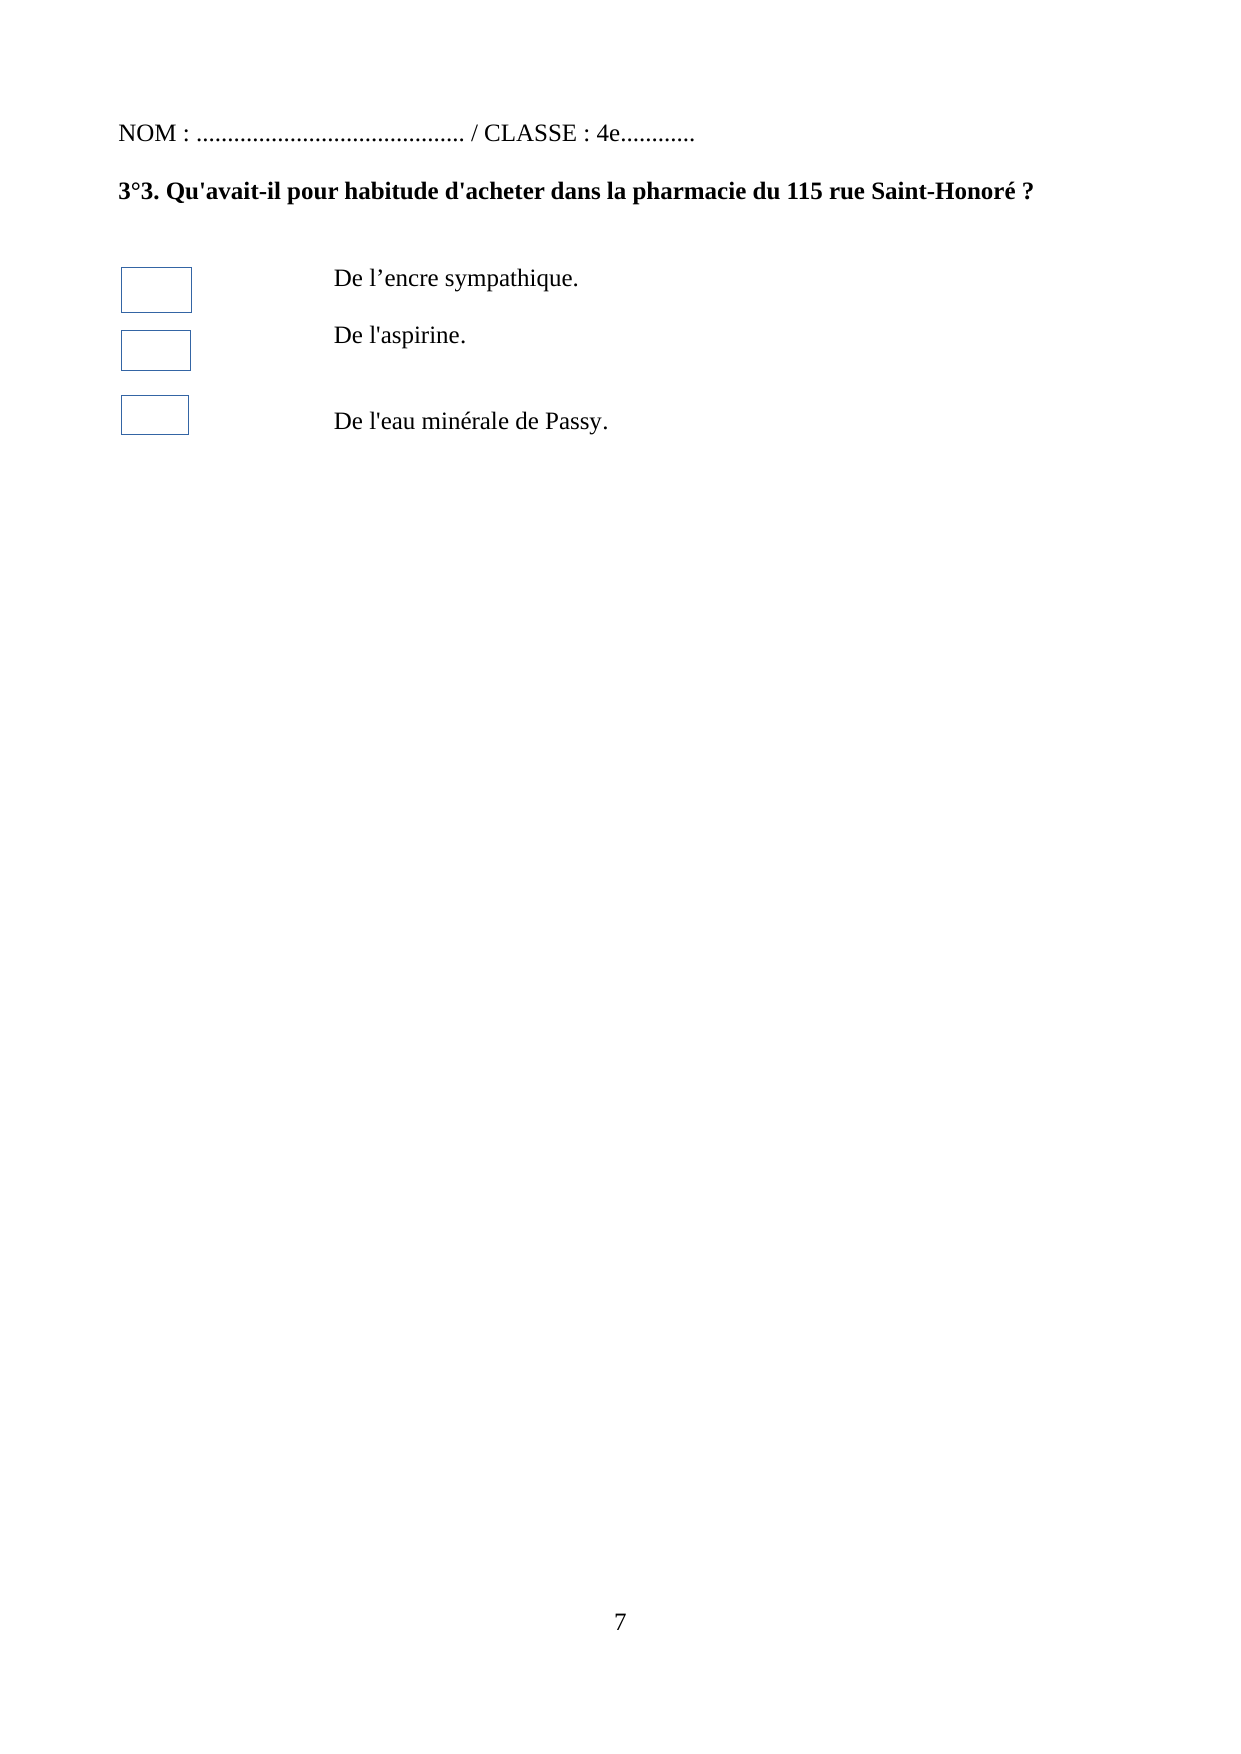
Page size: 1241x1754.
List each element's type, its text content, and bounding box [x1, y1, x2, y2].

text De l'aspirine. [118, 320, 1122, 349]
text De l’encre sympathique. [118, 263, 1122, 291]
text De l'eau minérale de Passy. [189, 406, 1122, 435]
text 3°3. Qu'avait-il pour habitude d'acheter dans la pharmacie du 115 rue Saint-Honoré ? [118, 176, 1122, 205]
